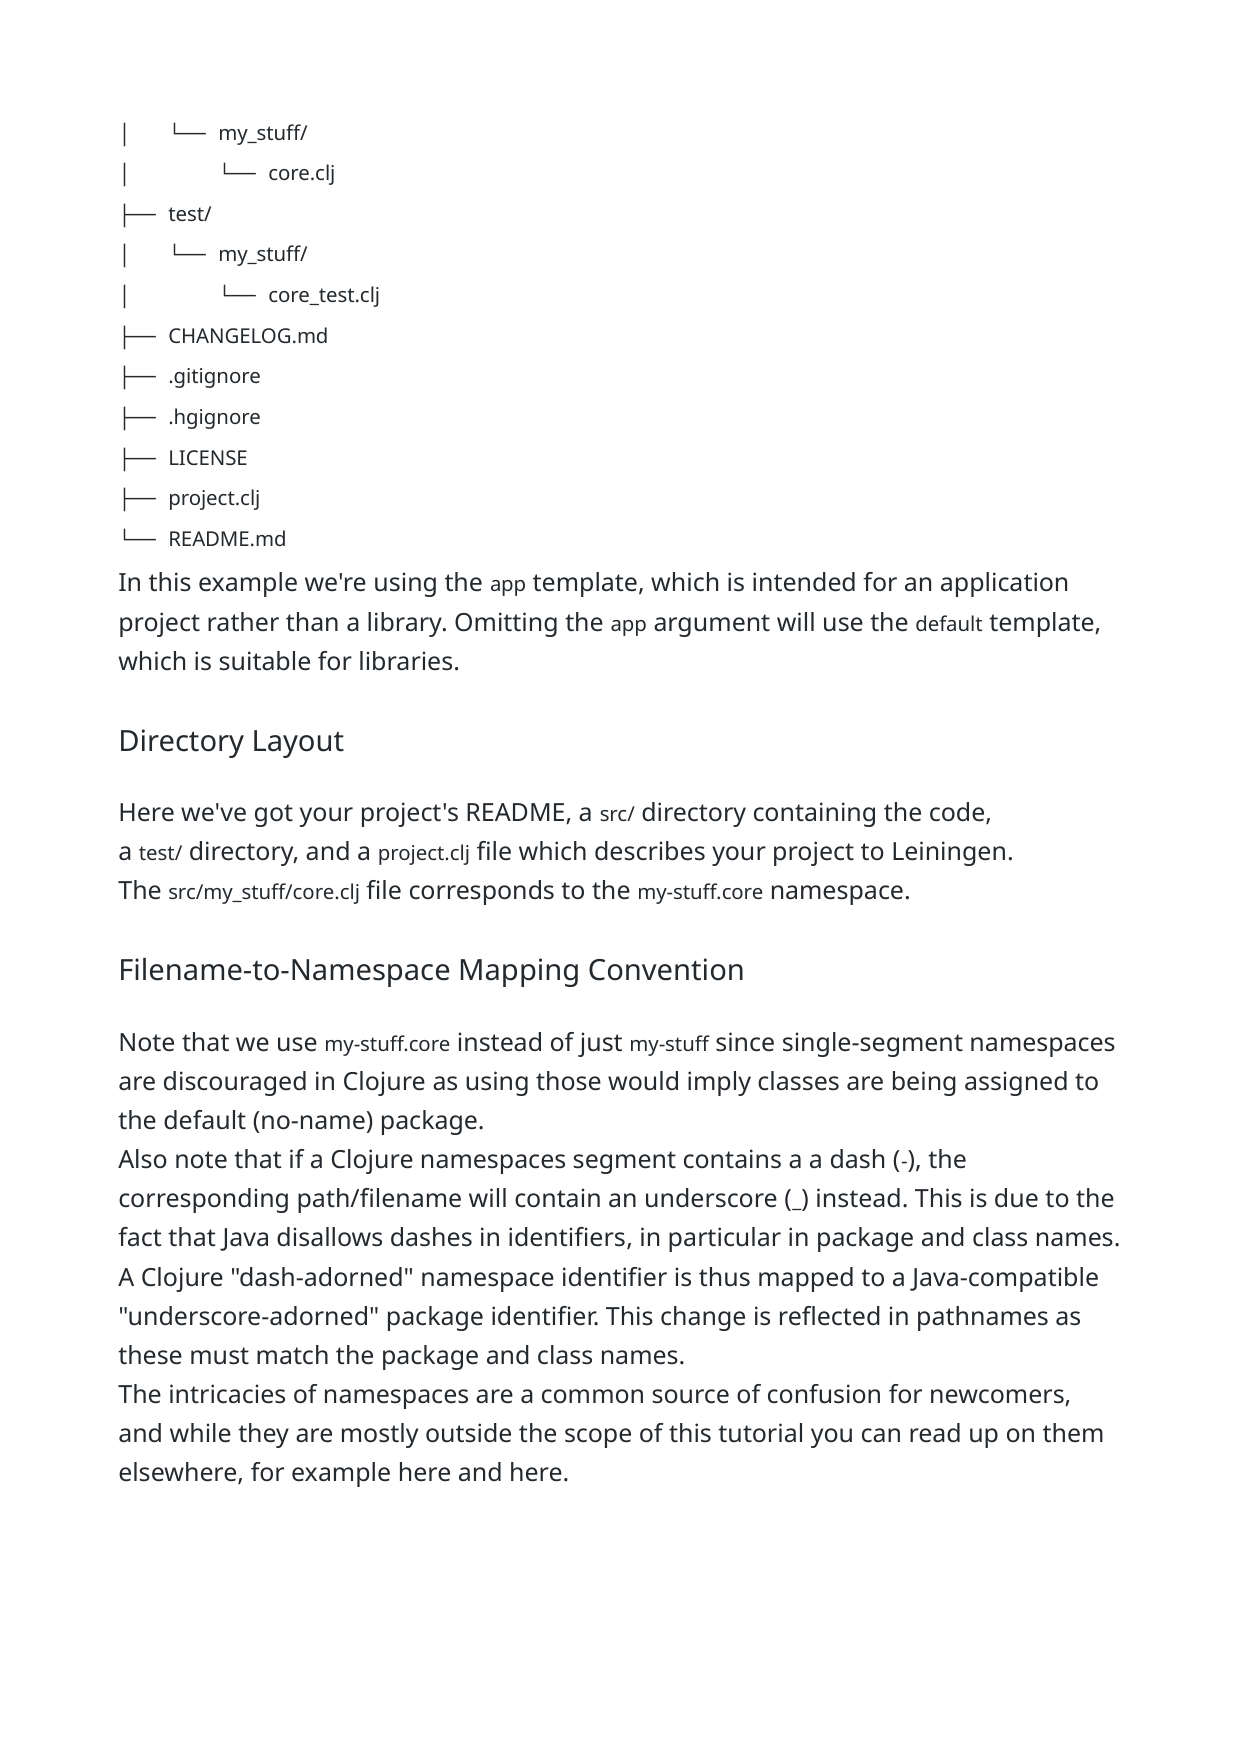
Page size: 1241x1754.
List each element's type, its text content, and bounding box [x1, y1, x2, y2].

text The intricacies of namespaces are a common source of confusion for newcomers, and while they are mostly outside the scope of this tutorial you can read up on them elsewhere, for example here and here. [118, 1377, 1122, 1489]
subtitle Filename-to-Namespace Mapping Convention [118, 949, 1122, 989]
text ├── test/ [118, 199, 1122, 227]
text Here we've got your project's README, a src/ directory containing the code, a test/ directory, and a project.clj file which describes your project to Leiningen. The src/my_stuff/core.clj file corresponds to the my-stuff.core namespace. [118, 794, 1122, 907]
subtitle Directory Layout [118, 720, 1122, 760]
text Also note that if a Clojure namespaces segment contains a a dash (-), the corresponding path/filename will contain an underscore (_) instead. This is due to the fact that Java disallows dashes in identifiers, in particular in package and class names. A Clojure "dash-adorned" namespace identifier is thus mapped to a Java-compatible "underscore-adorned" package identifier. This change is reflected in pathnames as these must match the package and class names. [118, 1142, 1122, 1372]
text └── README.md [118, 524, 1122, 552]
text ├── LICENSE [118, 443, 1122, 471]
text │ └── my_stuff/ [118, 240, 1122, 268]
text │ └── core.clj [118, 159, 1122, 187]
text ├── .gitignore [118, 362, 1122, 390]
text ├── project.clj [118, 484, 1122, 512]
text ├── CHANGELOG.md [118, 321, 1122, 349]
text In this example we're using the app template, which is intended for an application project rather than a library. Omitting the app argument will use the default template, which is suitable for libraries. [118, 565, 1122, 677]
text ├── .hgignore [118, 402, 1122, 431]
text Note that we use my-stuff.core instead of just my-stuff since single-segment namespaces are discouraged in Clojure as using those would imply classes are being assigned to the default (no-name) package. [118, 1024, 1122, 1137]
text │ └── core_test.clj [118, 281, 1122, 309]
text │ └── my_stuff/ [118, 118, 1122, 146]
